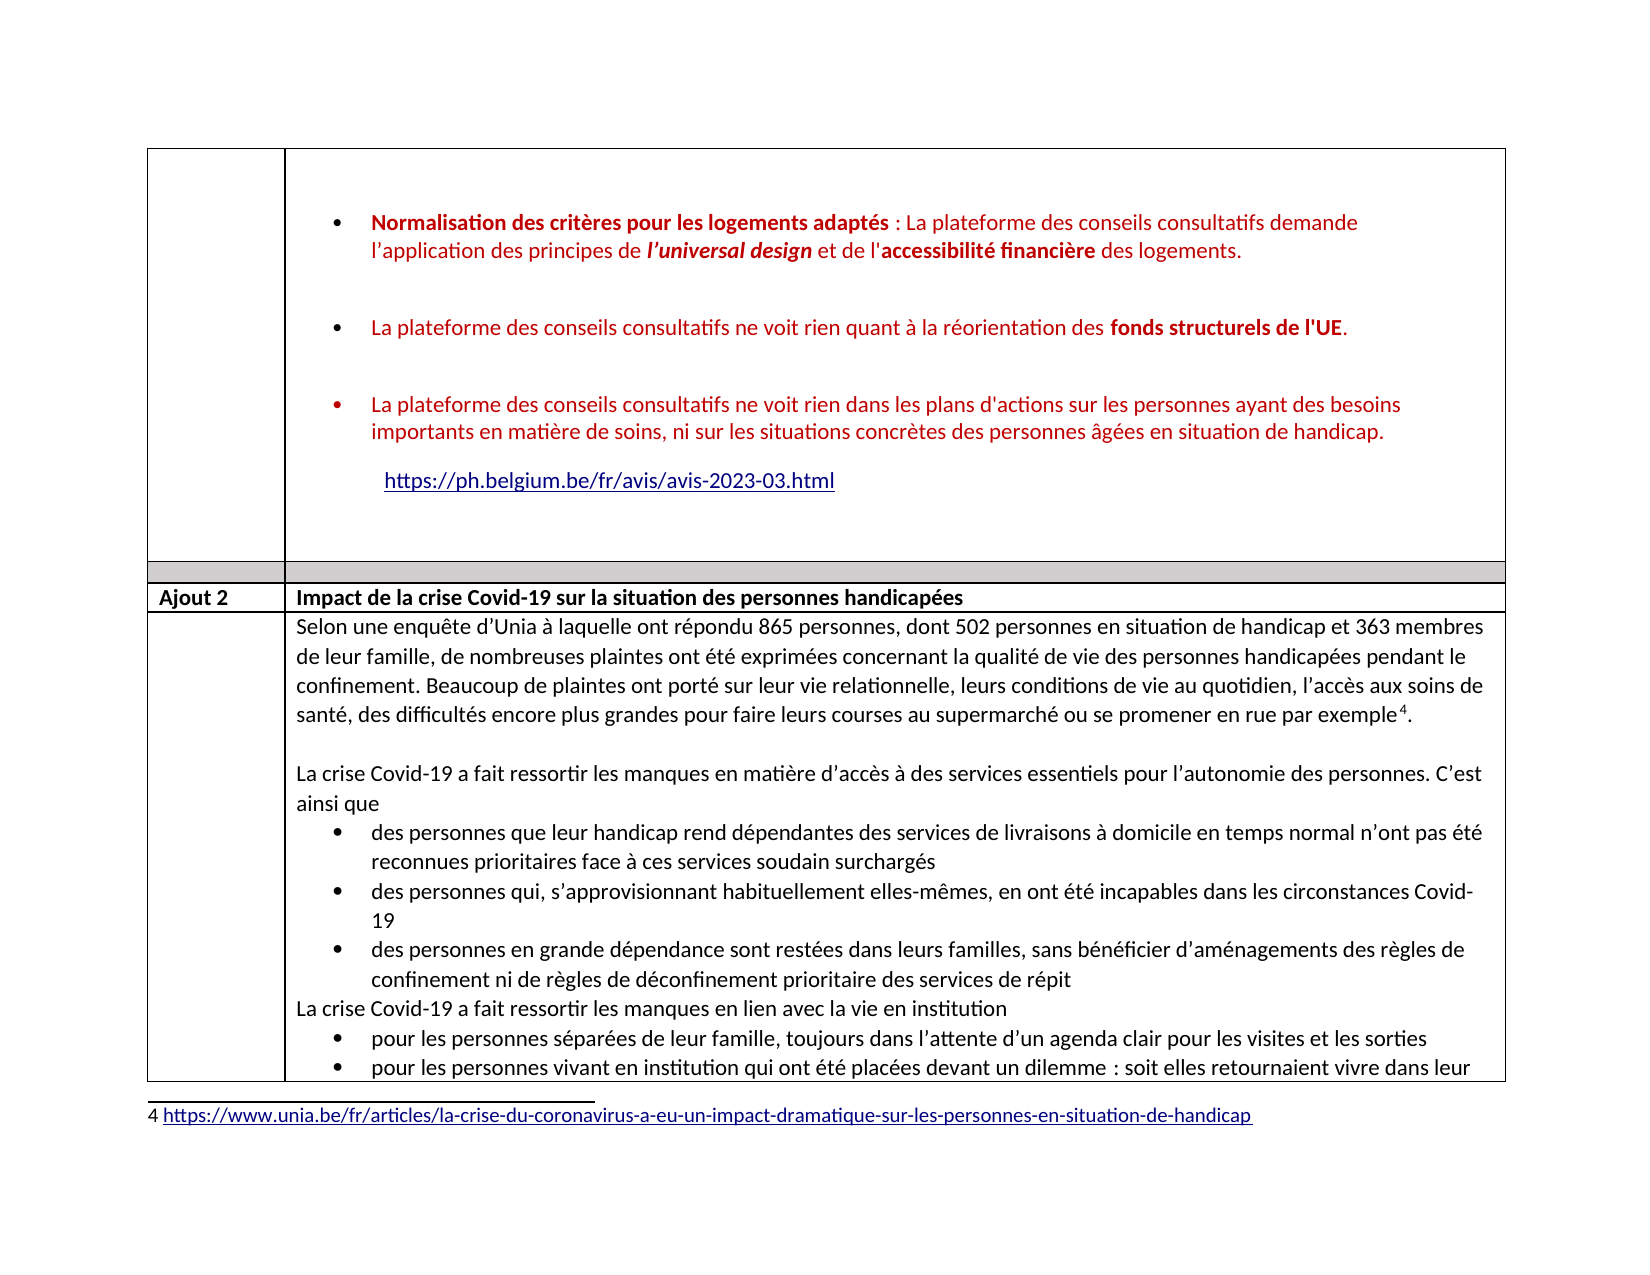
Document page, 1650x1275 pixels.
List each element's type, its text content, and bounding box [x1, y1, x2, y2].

table_cell Un groupe de travail interfédéral travaillant à la désinstitutionalisation est nécessaire. Normalisation des critères pour les logements adaptés : La plateforme des conseils consultatifs demande l’application des principes de l’universal design et de l'accessibilité financière des logements. La plateforme des conseils consultatifs ne voit rien quant à la réorientation des fonds structurels de l'UE. La plateforme des conseils consultatifs ne voit rien dans les plans d'actions sur les personnes ayant des besoins importants en matière de soins, ni sur les situations concrètes des personnes âgées en situation de handicap. https://ph.belgium.be/fr/avis/avis-2023-03.html [286, 149, 1505, 561]
table_cell [148, 562, 284, 582]
table_cell Selon une enquête d’Unia à laquelle ont répondu 865 personnes, dont 502 personnes en situation de handicap et 363 membres de leur famille, de nombreuses plaintes ont été exprimées concernant la qualité de vie des personnes handicapées pendant le confinement. Beaucoup de plaintes ont porté sur leur vie relationnelle, leurs conditions de vie au quotidien, l’accès aux soins de santé, des difficultés encore plus grandes pour faire leurs courses au supermarché ou se promener en rue par exemple. La crise Covid-19 a fait ressortir les manques en matière d’accès à des services essentiels pour l’autonomie des personnes. C’est ainsi que des personnes que leur handicap rend dépendantes des services de livraisons à domicile en temps normal n’ont pas été reconnues prioritaires face à ces services soudain surchargés des personnes qui, s’approvisionnant habituellement elles-mêmes, en ont été incapables dans les circonstances Covid-19 des personnes en grande dépendance sont restées dans leurs familles, sans bénéficier d’aménagements des règles de confinement ni de règles de déconfinement prioritaire des services de répit La crise Covid-19 a fait ressortir les manques en lien avec la vie en institution pour les personnes séparées de leur famille, toujours dans l’attente d’un agenda clair pour les visites et les sorties pour les personnes vivant en institution qui ont été placées devant un dilemme : soit elles retournaient vivre dans leur famille, sans possibilité de retour dans l’institution, soit elles restaient dans l’institution sans possibilité de contact avec leurs proches : visites strictement interdites. De là a découlé un sentiment de frayeur ou d’angoisse pour certains, une perte de repères pour d’autres. Il est à noter que pour les personnes vivant en milieu institutionnel, la visite de proches constitue un élément essentiel de « contrôle » social sur la qualité des services apportés à la personne. Dans des cas extrêmes, ce contrôle social peut constituer un « garde-fou » par rapport à des mauvais traitements ou des abus. la catégorie des personnes handicapées en institutions fait partie de celles pour qui les règles de déconfinement sont arrivées tardivement et restent liberticides : les entrées-sorties-activités ont été soumises à des règles et surtout à des interdits beaucoup plus stricts que les autres personnes ou enfants handicapés. [286, 613, 1505, 1081]
table_cell [148, 613, 284, 1081]
table_cell Impact de la crise Covid-19 sur la situation des personnes handicapées [286, 584, 1505, 611]
table_cell [148, 149, 284, 561]
table_cell Ajout 2 [148, 584, 284, 611]
table_cell [286, 562, 1505, 582]
